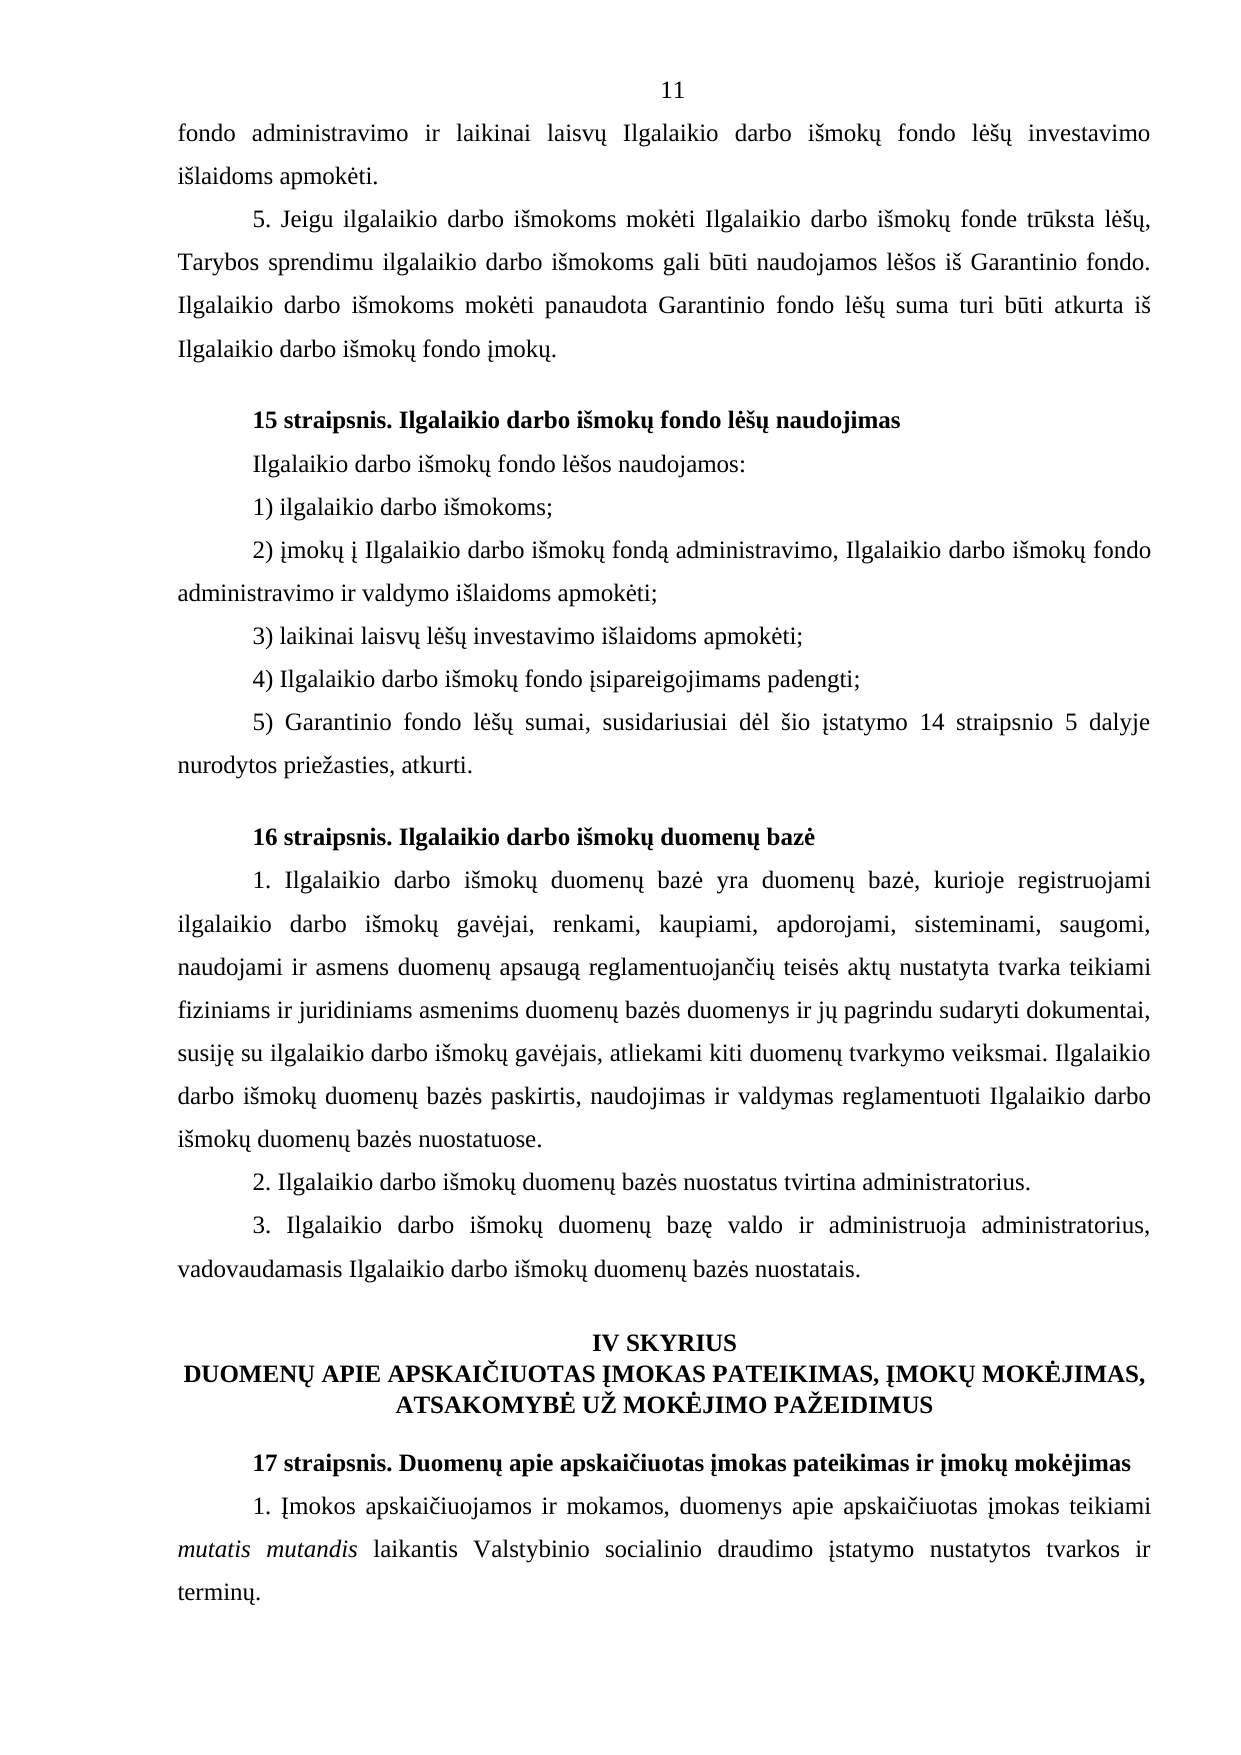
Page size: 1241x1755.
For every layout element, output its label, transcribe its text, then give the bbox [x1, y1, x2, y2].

text Ilgalaikio darbo išmokų fondo lėšos naudojamos: [177, 449, 1152, 477]
text DUOMENŲ APIE APSKAIČIUOTAS ĮMOKAS PATEIKIMAS, ĮMOKŲ MOKĖJIMAS, ATSAKOMYBĖ UŽ MOKĖJIMO PAŽEIDIMUS [177, 1357, 1152, 1419]
text 17 straipsnis. Duomenų apie apskaičiuotas įmokas pateikimas ir įmokų mokėjimas [177, 1448, 1152, 1477]
text 5. Jeigu ilgalaikio darbo išmokoms mokėti Ilgalaikio darbo išmokų fonde trūksta lėšų, Tarybos sprendimu ilgalaikio darbo išmokoms gali būti naudojamos lėšos iš Garantinio fondo. Ilgalaikio darbo išmokoms mokėti panaudota Garantinio fondo lėšų suma turi būti atkurta iš Ilgalaikio darbo išmokų fondo įmokų. [177, 204, 1152, 362]
text 3) laikinai laisvų lėšų investavimo išlaidoms apmokėti; [177, 621, 1152, 650]
text 15 straipsnis. Ilgalaikio darbo išmokų fondo lėšų naudojimas [177, 406, 1152, 434]
text IV SKYRIUS [177, 1326, 1152, 1357]
text 2. Ilgalaikio darbo išmokų duomenų bazės nuostatus tvirtina administratorius. [177, 1167, 1152, 1196]
text fondo administravimo ir laikinai laisvų Ilgalaikio darbo išmokų fondo lėšų investavimo išlaidoms apmokėti. [177, 118, 1152, 190]
text 1. Ilgalaikio darbo išmokų duomenų bazė yra duomenų bazė, kurioje registruojami ilgalaikio darbo išmokų gavėjai, renkami, kaupiami, apdorojami, sisteminami, saugomi, naudojami ir asmens duomenų apsaugą reglamentuojančių teisės aktų nustatyta tvarka teikiami fiziniams ir juridiniams asmenims duomenų bazės duomenys ir jų pagrindu sudaryti dokumentai, susiję su ilgalaikio darbo išmokų gavėjais, atliekami kiti duomenų tvarkymo veiksmai. Ilgalaikio darbo išmokų duomenų bazės paskirtis, naudojimas ir valdymas reglamentuoti Ilgalaikio darbo išmokų duomenų bazės nuostatuose. [177, 866, 1152, 1153]
text 1) ilgalaikio darbo išmokoms; [177, 492, 1152, 521]
text 2) įmokų į Ilgalaikio darbo išmokų fondą administravimo, Ilgalaikio darbo išmokų fondo administravimo ir valdymo išlaidoms apmokėti; [177, 535, 1152, 607]
text 3. Ilgalaikio darbo išmokų duomenų bazę valdo ir administruoja administratorius, vadovaudamasis Ilgalaikio darbo išmokų duomenų bazės nuostatais. [177, 1211, 1152, 1282]
text 1. Įmokos apskaičiuojamos ir mokamos, duomenys apie apskaičiuotas įmokas teikiami mutatis mutandis laikantis Valstybinio socialinio draudimo įstatymo nustatytos tvarkos ir terminų. [177, 1491, 1152, 1606]
text 4) Ilgalaikio darbo išmokų fondo įsipareigojimams padengti; [177, 664, 1152, 693]
text 16 straipsnis. Ilgalaikio darbo išmokų duomenų bazė [177, 822, 1152, 851]
text 5) Garantinio fondo lėšų sumai, susidariusiai dėl šio įstatymo 14 straipsnio 5 dalyje nurodytos priežasties, atkurti. [177, 707, 1152, 779]
